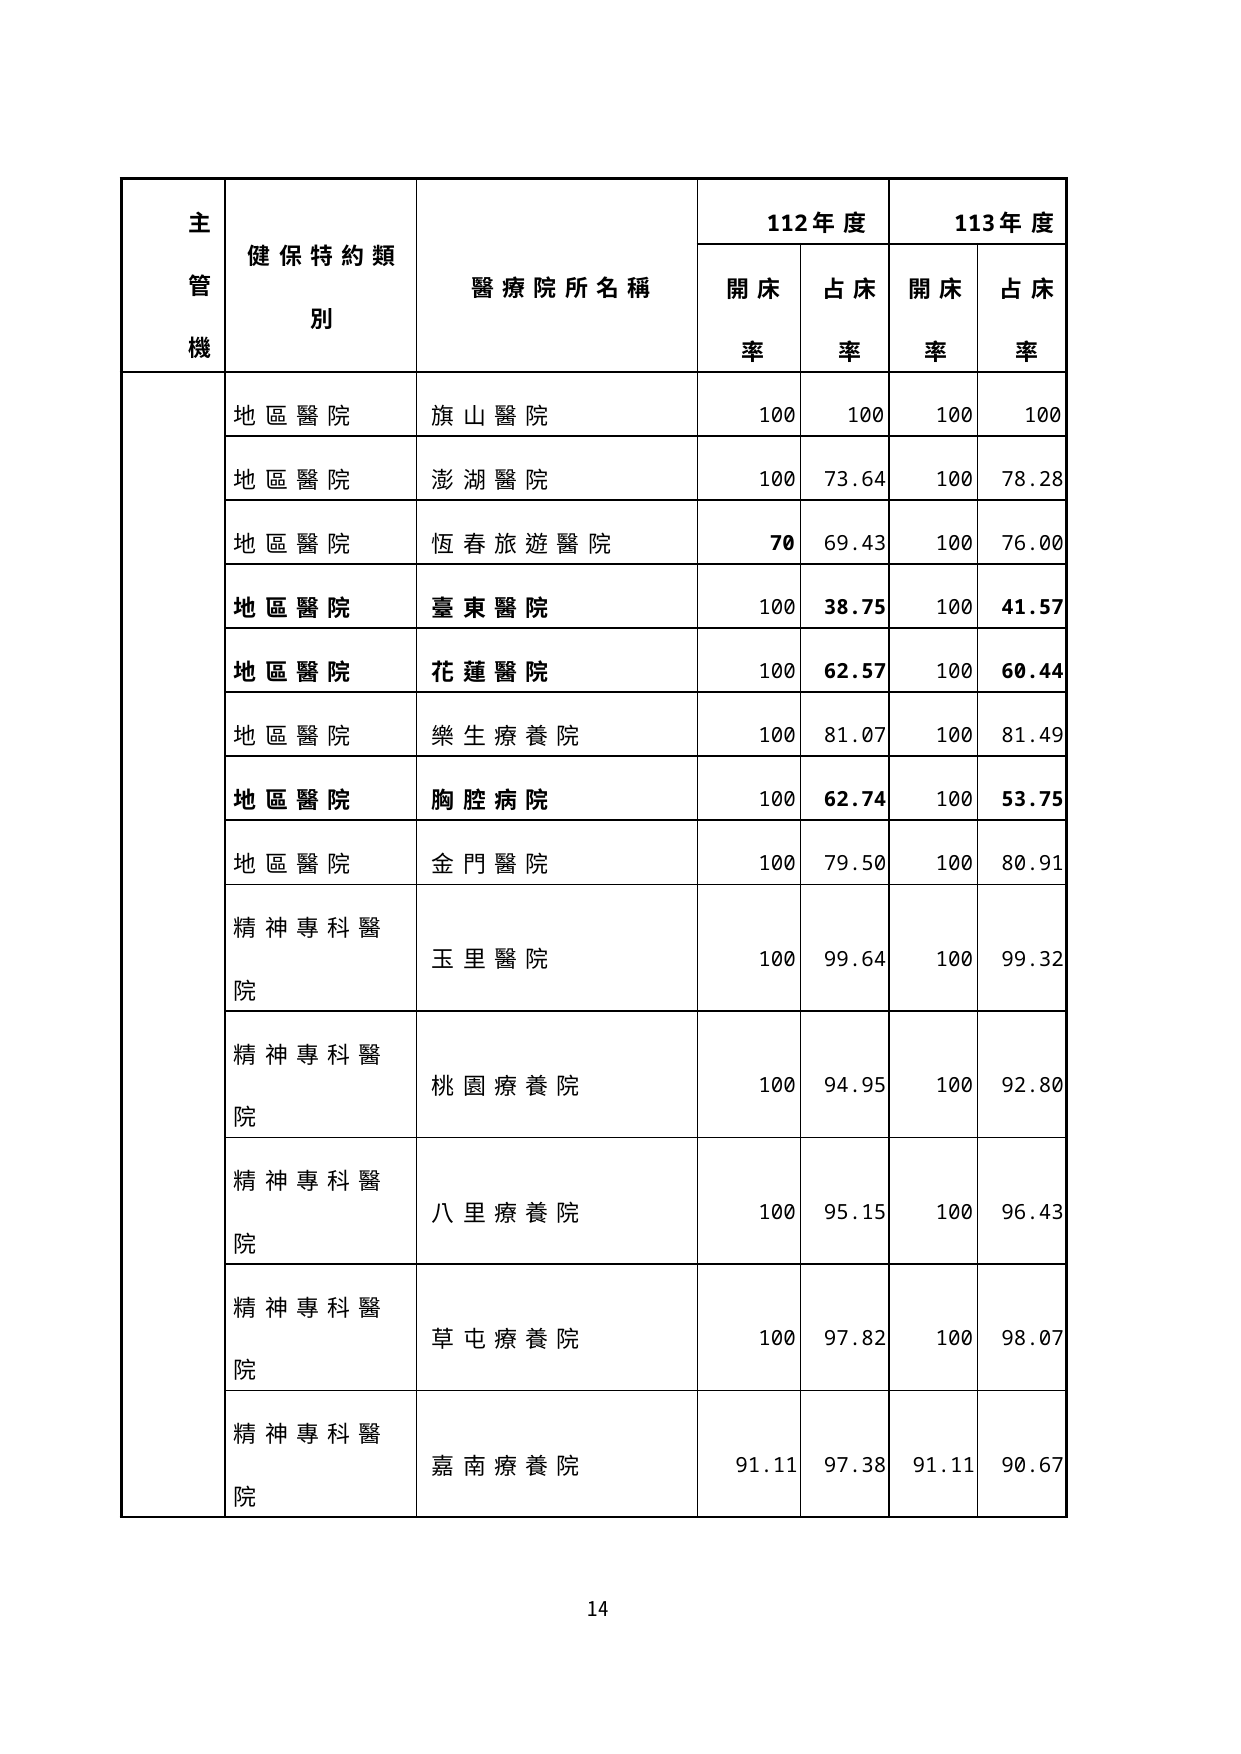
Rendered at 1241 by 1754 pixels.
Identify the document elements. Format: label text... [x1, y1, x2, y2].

table_cell 臺東醫院 [417, 565, 697, 627]
table_cell 76.00 [978, 501, 1065, 563]
table_cell 地區醫院 [226, 565, 416, 627]
table_cell 98.07 [978, 1265, 1065, 1390]
table_cell 97.38 [801, 1391, 888, 1516]
table_cell 60.44 [978, 629, 1065, 691]
table_cell 70 [698, 501, 800, 563]
table_cell 旗山醫院 [417, 373, 697, 435]
table_cell 62.57 [801, 629, 888, 691]
table_cell 100 [890, 373, 977, 435]
table_cell 地區醫院 [226, 437, 416, 499]
table_cell 100 [698, 565, 800, 627]
table_cell 100 [698, 693, 800, 755]
table_header 112年度 [698, 180, 888, 243]
table_cell 41.57 [978, 565, 1065, 627]
table_cell 100 [698, 1012, 800, 1137]
table_cell 100 [698, 1265, 800, 1390]
table_cell 78.28 [978, 437, 1065, 499]
table_cell 100 [890, 1265, 977, 1390]
table_cell 94.95 [801, 1012, 888, 1137]
table_cell 100 [890, 1012, 977, 1137]
table_cell 100 [978, 373, 1065, 435]
table_cell 100 [698, 629, 800, 691]
table_cell 100 [890, 629, 977, 691]
table_cell 精神專科醫院 [226, 1265, 416, 1390]
table_cell 嘉南療養院 [417, 1391, 697, 1516]
table_cell 100 [890, 693, 977, 755]
table_cell 開床率 [698, 245, 800, 371]
table_cell 99.64 [801, 885, 888, 1010]
table_cell 澎湖醫院 [417, 437, 697, 499]
table_cell 100 [801, 373, 888, 435]
table_cell 100 [890, 757, 977, 819]
table_cell 100 [890, 821, 977, 883]
table_cell 地區醫院 [226, 693, 416, 755]
table_cell 樂生療養院 [417, 693, 697, 755]
table_cell 62.74 [801, 757, 888, 819]
table_cell 恆春旅遊醫院 [417, 501, 697, 563]
table_cell 100 [698, 373, 800, 435]
table_cell 100 [698, 821, 800, 883]
table_cell 99.32 [978, 885, 1065, 1010]
table_header 健保特約類別 [226, 180, 416, 371]
table_cell 100 [698, 437, 800, 499]
table_cell 95.15 [801, 1138, 888, 1263]
table_cell 占床率 [978, 245, 1065, 371]
table_cell 91.11 [890, 1391, 977, 1516]
table_cell 精神專科醫院 [226, 885, 416, 1010]
table_cell 地區醫院 [226, 821, 416, 883]
table_cell 100 [890, 437, 977, 499]
table_cell 100 [890, 565, 977, 627]
table_cell 69.43 [801, 501, 888, 563]
table_cell 100 [698, 757, 800, 819]
table_cell 精神專科醫院 [226, 1012, 416, 1137]
table_cell 96.43 [978, 1138, 1065, 1263]
table_cell 地區醫院 [226, 373, 416, 435]
table_cell 81.07 [801, 693, 888, 755]
table_cell 衛福部 [123, 373, 224, 1516]
table_cell 100 [698, 885, 800, 1010]
table_cell 地區醫院 [226, 629, 416, 691]
table_cell 草屯療養院 [417, 1265, 697, 1390]
table_cell 100 [890, 501, 977, 563]
table_cell 地區醫院 [226, 757, 416, 819]
table_cell 金門醫院 [417, 821, 697, 883]
table_cell 占床率 [801, 245, 888, 371]
table_header 主管機關 [123, 180, 224, 371]
table_cell 玉里醫院 [417, 885, 697, 1010]
table_cell 92.80 [978, 1012, 1065, 1137]
table_header 醫療院所名稱 [417, 180, 697, 371]
table_cell 精神專科醫院 [226, 1391, 416, 1516]
table_cell 80.91 [978, 821, 1065, 883]
table_cell 胸腔病院 [417, 757, 697, 819]
table_cell 53.75 [978, 757, 1065, 819]
table_cell 精神專科醫院 [226, 1138, 416, 1263]
table_cell 38.75 [801, 565, 888, 627]
table_cell 73.64 [801, 437, 888, 499]
table_cell 100 [698, 1138, 800, 1263]
table_header 113年度 [890, 180, 1065, 243]
table_cell 八里療養院 [417, 1138, 697, 1263]
table_cell 開床率 [890, 245, 977, 371]
table_cell 地區醫院 [226, 501, 416, 563]
table_cell 桃園療養院 [417, 1012, 697, 1137]
table_cell 91.11 [698, 1391, 800, 1516]
table_cell 花蓮醫院 [417, 629, 697, 691]
table_cell 97.82 [801, 1265, 888, 1390]
table_cell 90.67 [978, 1391, 1065, 1516]
table_cell 81.49 [978, 693, 1065, 755]
table_cell 100 [890, 1138, 977, 1263]
table_cell 100 [890, 885, 977, 1010]
table_cell 79.50 [801, 821, 888, 883]
